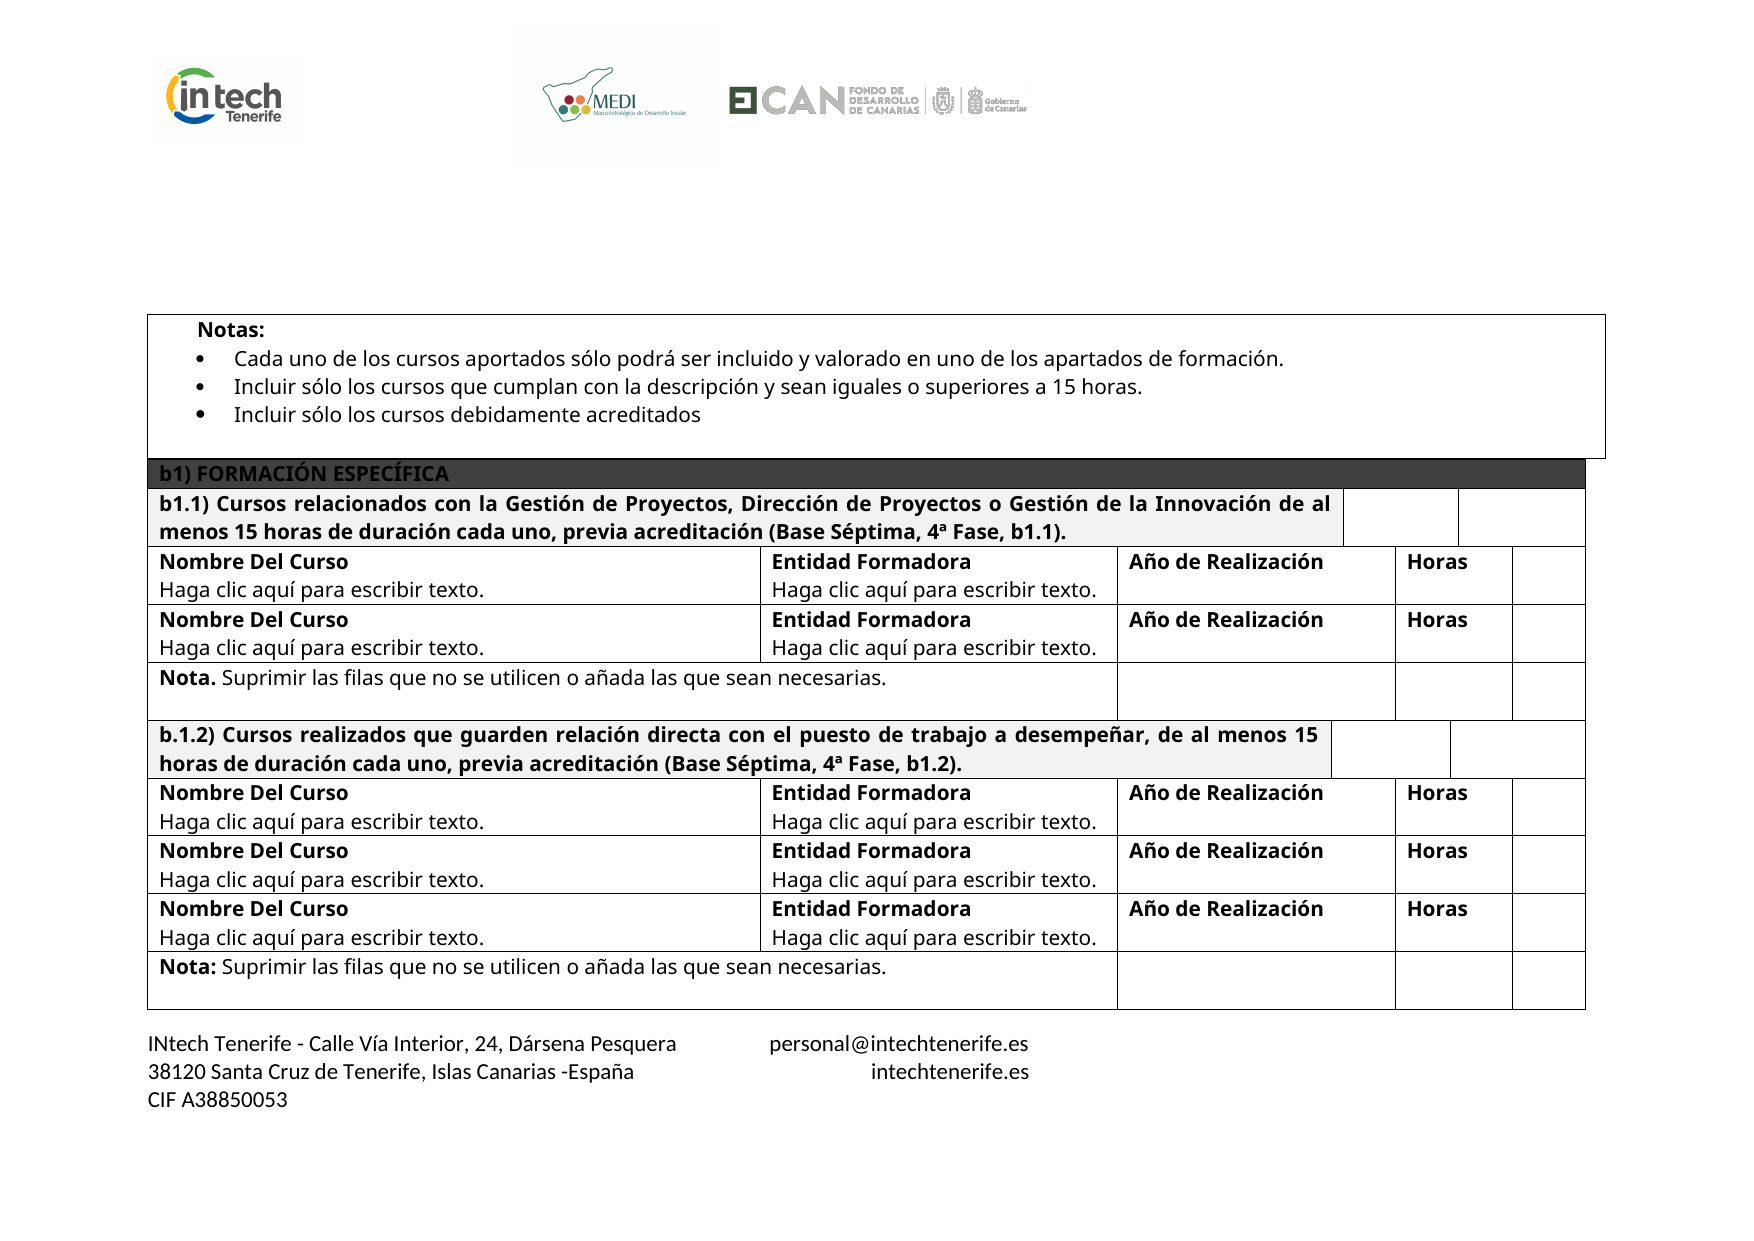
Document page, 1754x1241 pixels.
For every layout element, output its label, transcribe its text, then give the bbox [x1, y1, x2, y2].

table_cell Año de Realización [1118, 547, 1395, 604]
table_cell Horas [1396, 894, 1512, 951]
table_cell Entidad Formadora Haga clic aquí para escribir texto. [761, 894, 1117, 951]
table_cell [1513, 779, 1585, 835]
table_cell Entidad Formadora Haga clic aquí para escribir texto. [761, 836, 1117, 893]
table_cell [1118, 663, 1395, 719]
table_cell Nota: Suprimir las filas que no se utilicen o añada las que sean necesarias. [148, 952, 1117, 1009]
table_cell Año de Realización [1118, 894, 1395, 951]
table_cell Año de Realización [1118, 779, 1395, 835]
table_cell b1.1) Cursos relacionados con la Gestión de Proyectos, Dirección de Proyectos o Gestión de la Innovación de al menos 15 horas de duración cada uno, previa acreditación (Base Séptima, 4ª Fase, b1.1). [148, 489, 1343, 546]
table_cell [1396, 663, 1512, 719]
table_cell b.1.2) Cursos realizados que guarden relación directa con el puesto de trabajo a desempeñar, de al menos 15 horas de duración cada uno, previa acreditación (Base Séptima, 4ª Fase, b1.2). [148, 721, 1331, 777]
table_cell Nombre Del Curso Haga clic aquí para escribir texto. [148, 779, 760, 835]
table_cell [1332, 721, 1450, 777]
table_cell [1513, 836, 1585, 893]
table_header b1) FORMACIÓN ESPECÍFICA [148, 460, 1585, 488]
table_cell [1513, 894, 1585, 951]
table_cell [1459, 489, 1585, 546]
table_cell Nombre Del Curso Haga clic aquí para escribir texto. [148, 836, 760, 893]
table_cell Nombre Del Curso Haga clic aquí para escribir texto. [148, 894, 760, 951]
table_cell [1451, 721, 1585, 777]
table_cell Año de Realización [1118, 836, 1395, 893]
table_cell Entidad Formadora Haga clic aquí para escribir texto. [761, 605, 1117, 662]
table_cell [1118, 952, 1395, 1009]
table_cell Año de Realización [1118, 605, 1395, 662]
table_cell Horas [1396, 836, 1512, 893]
table_cell Horas [1396, 547, 1512, 604]
table_cell Horas [1396, 779, 1512, 835]
table_cell [1513, 547, 1585, 604]
table_cell Entidad Formadora Haga clic aquí para escribir texto. [761, 779, 1117, 835]
table_cell [1513, 952, 1585, 1009]
table_cell Nota. Suprimir las filas que no se utilicen o añada las que sean necesarias. [148, 663, 1117, 719]
table_cell Horas [1396, 605, 1512, 662]
table_cell Nombre Del Curso Haga clic aquí para escribir texto. [148, 605, 760, 662]
table_cell [1513, 605, 1585, 662]
table_cell [1344, 489, 1458, 546]
table_cell Nombre Del Curso Haga clic aquí para escribir texto. [148, 547, 760, 604]
table_header Notas: Cada uno de los cursos aportados sólo podrá ser incluido y valorado en uno de los apartados de formación. Incluir sólo los cursos que cumplan con la descripción y sean iguales o superiores a 15 horas. Incluir sólo los cursos debidamente acreditados [148, 315, 1605, 457]
table_cell [1513, 663, 1585, 719]
table_cell Entidad Formadora Haga clic aquí para escribir texto. [761, 547, 1117, 604]
table_cell [1396, 952, 1512, 1009]
